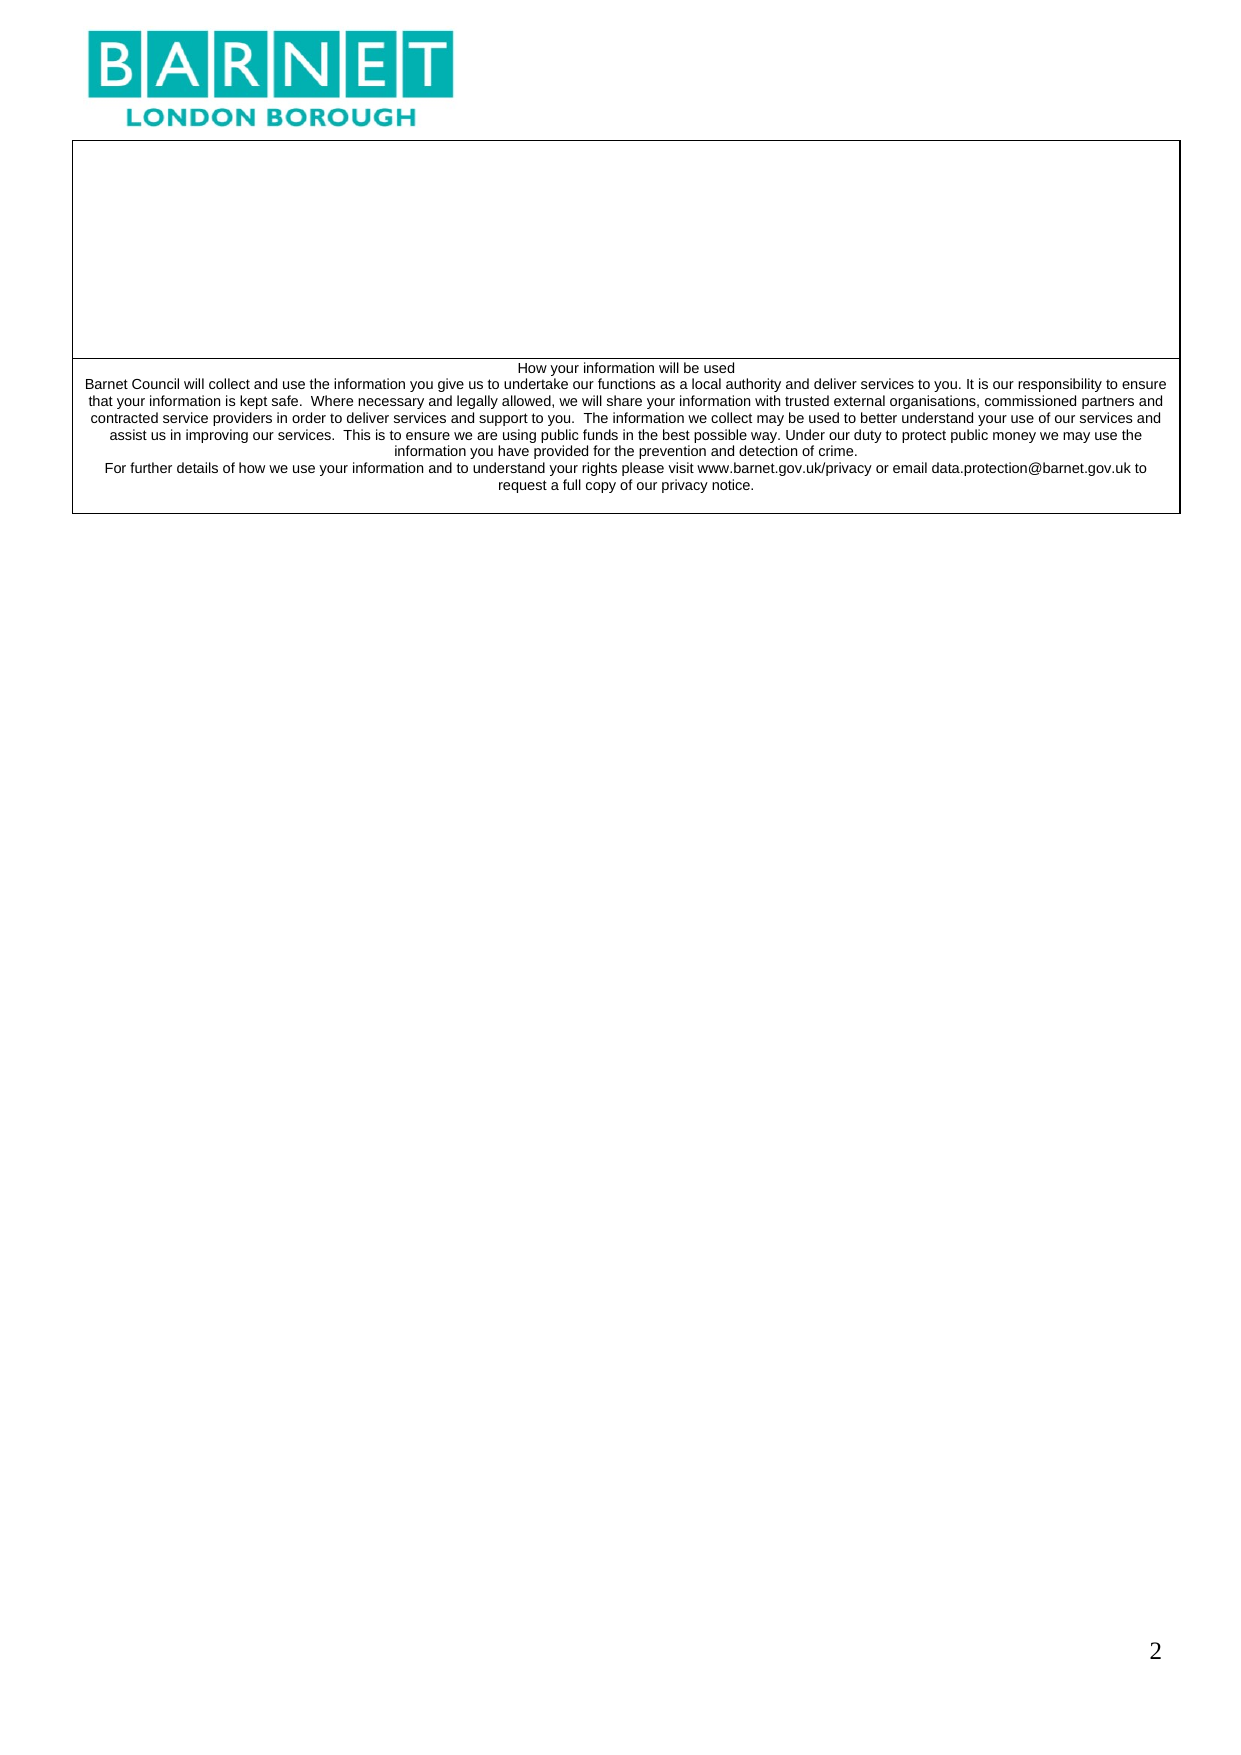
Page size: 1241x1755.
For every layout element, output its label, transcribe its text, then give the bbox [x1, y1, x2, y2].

table_cell [1181, 358, 1240, 513]
table_cell [1181, 140, 1240, 358]
table_cell How your information will be used Barnet Council will collect and use the information you give us to undertake our functions as a local authority and deliver services to you. It is our responsibility to ensure that your information is kept safe. Where necessary and legally allowed, we will share your information with trusted external organisations, commissioned partners and contracted service providers in order to deliver services and support to you. The information we collect may be used to better understand your use of our services and assist us in improving our services. This is to ensure we are using public funds in the best possible way. Under our duty to protect public money we may use the information you have provided for the prevention and detection of crime. For further details of how we use your information and to understand your rights please visit www.barnet.gov.uk/privacy or email data.protection@barnet.gov.uk to request a full copy of our privacy notice. [73, 359, 1179, 513]
table_cell [73, 141, 1179, 358]
